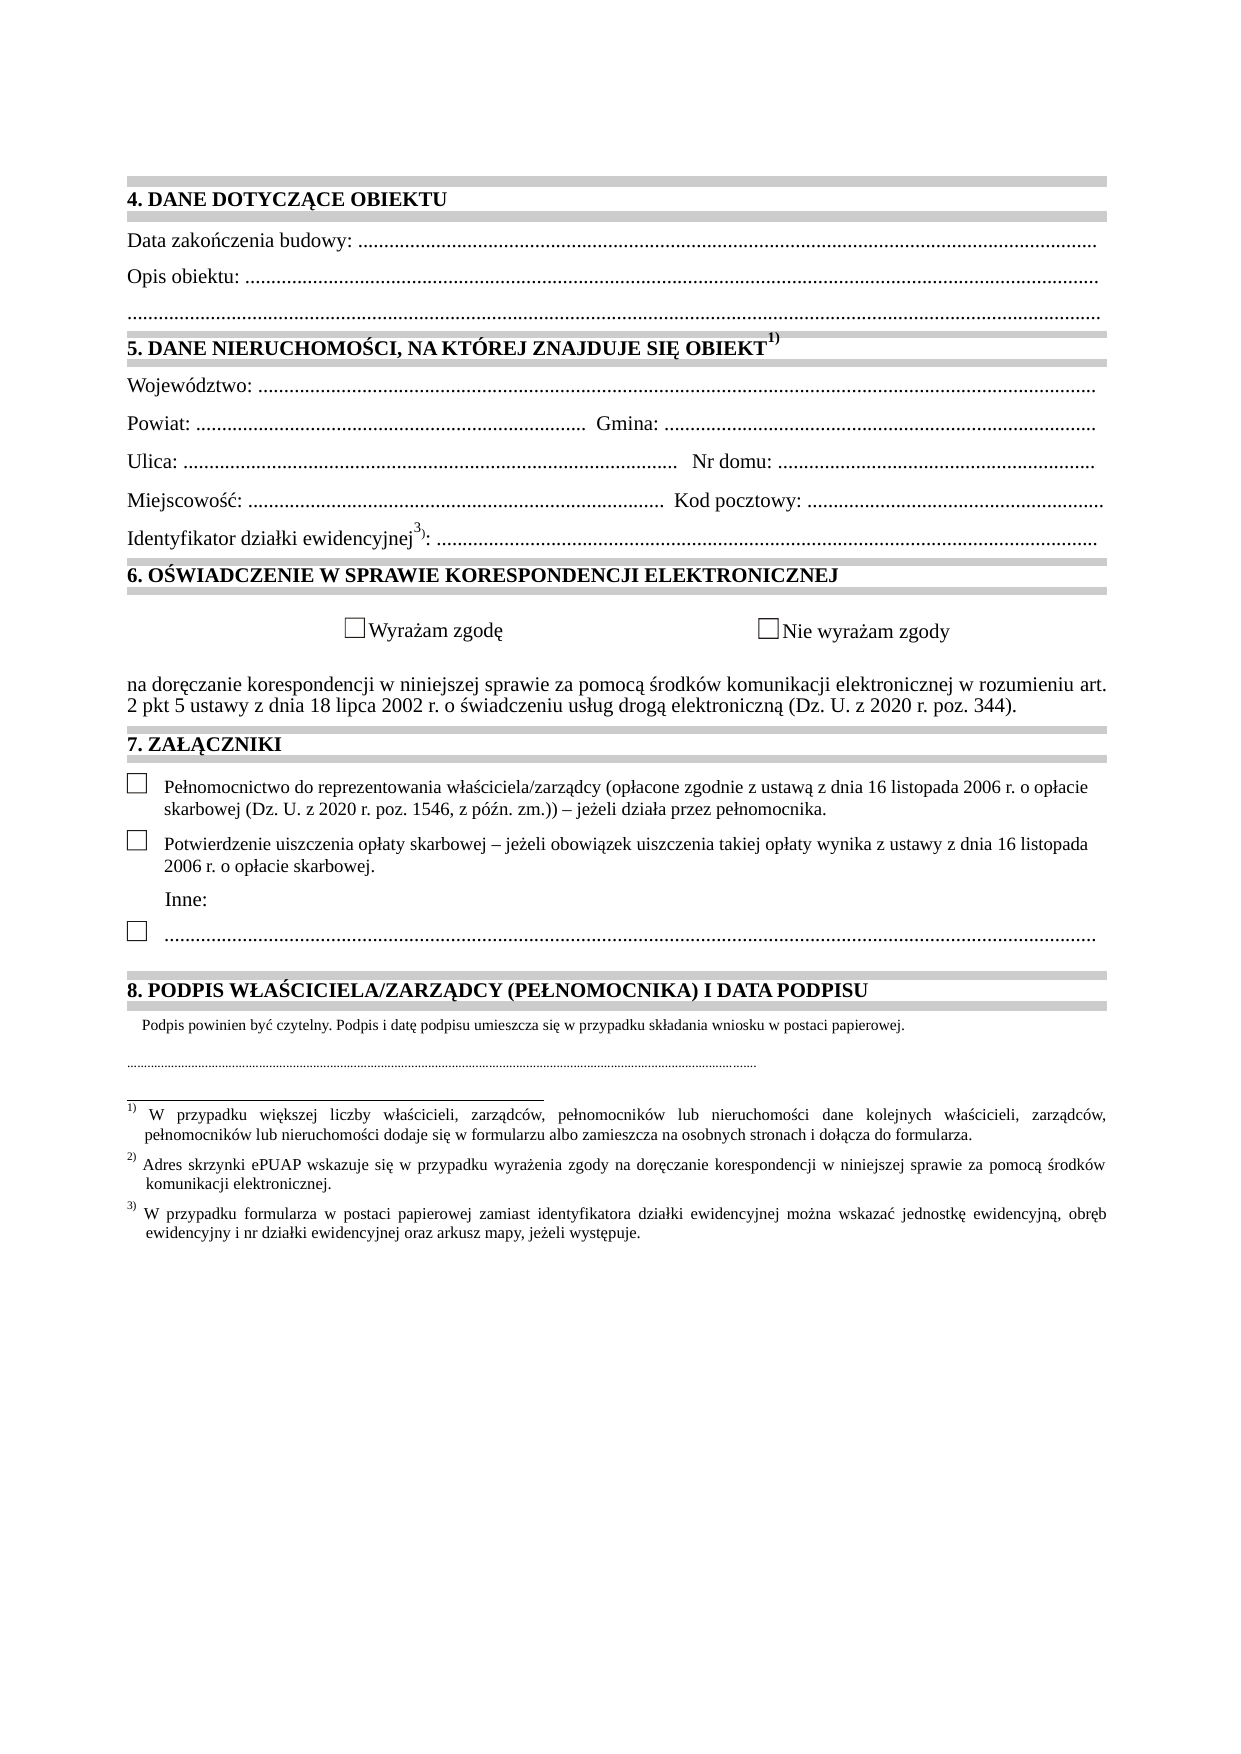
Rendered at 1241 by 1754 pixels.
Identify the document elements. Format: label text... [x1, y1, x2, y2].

table_cell Miejscowość: ................................................................................ [127, 482, 674, 490]
table_cell Potwierdzenie uiszczenia opłaty skarbowej – jeżeli obowiązek uiszczenia takiej opłaty wynika z ustawy z dnia 16 listopada 2006 r. o opłacie skarbowej. [127, 877, 1107, 885]
table_cell 7. ZAŁĄCZNIKI [127, 726, 1107, 734]
table_cell Nie wyrażam zgody [662, 643, 1107, 664]
table_cell Kod pocztowy: ......................................................... [674, 511, 1107, 520]
table_cell Ulica: ............................................................................................... [127, 473, 692, 482]
table_cell Gmina: ................................................................................... [596, 435, 1107, 443]
table_cell 5. DANE NIERUCHOMOŚCI, NA KTÓREJ ZNAJDUJE SIĘ OBIEKT1) [127, 331, 1107, 338]
table_cell Miejscowość: ................................................................................ [127, 511, 674, 520]
table_cell ........................................................................................................................................................................................... [127, 294, 1107, 331]
table_cell Inne: ................................................................................................................................................................................... [127, 946, 1107, 971]
table_cell 6. OŚWIADCZENIE W SPRAWIE KORESPONDENCJI ELEKTRONICZNEJ [127, 558, 1107, 566]
table_cell na doręczanie korespondencji w niniejszej sprawie za pomocą środków komunikacji elektronicznej w rozumieniu art. 2 pkt 5 ustawy z dnia 18 lipca 2002 r. o świadczeniu usług drogą elektroniczną (Dz. U. z 2020 r. poz. 344). [127, 664, 1107, 674]
table_cell Powiat: ........................................................................... [127, 435, 596, 443]
table_cell 5. DANE NIERUCHOMOŚCI, NA KTÓREJ ZNAJDUJE SIĘ OBIEKT1) [127, 359, 1107, 367]
table_cell Potwierdzenie uiszczenia opłaty skarbowej – jeżeli obowiązek uiszczenia takiej opłaty wynika z ustawy z dnia 16 listopada 2006 r. o opłacie skarbowej. [127, 820, 1107, 833]
table_cell Identyfikator działki ewidencyjnej3): ............................................................................................................................... [127, 549, 1107, 558]
table_cell Gmina: ................................................................................... [596, 405, 1107, 414]
table_header 4. DANE DOTYCZĄCE OBIEKTU [127, 176, 1107, 187]
table_cell .......................................................................................................................................................................................... [127, 1041, 1107, 1057]
table_cell Kod pocztowy: ......................................................... [674, 482, 1107, 490]
table_cell Pełnomocnictwo do reprezentowania właściciela/zarządcy (opłacone zgodnie z ustawą z dnia 16 listopada 2006 r. o opłacie skarbowej (Dz. U. z 2020 r. poz. 1546, z późn. zm.)) – jeżeli działa przez pełnomocnika. [127, 763, 1107, 775]
table_cell [127, 1070, 544, 1086]
table_cell Nr domu: ............................................................. [692, 473, 1107, 482]
table_cell Data zakończenia budowy: .............................................................................................................................................. [127, 222, 1107, 258]
table_cell Wyrażam zgodę [127, 595, 662, 664]
table_cell 7. ZAŁĄCZNIKI [127, 755, 1107, 763]
table_cell Województwo: ................................................................................................................................................................. [127, 367, 1107, 376]
table_cell Powiat: ........................................................................... [127, 405, 596, 414]
table_cell Województwo: ................................................................................................................................................................. [127, 397, 1107, 405]
table_cell na doręczanie korespondencji w niniejszej sprawie za pomocą środków komunikacji elektronicznej w rozumieniu art. 2 pkt 5 ustawy z dnia 18 lipca 2002 r. o świadczeniu usług drogą elektroniczną (Dz. U. z 2020 r. poz. 344). [127, 716, 1107, 726]
table_cell 2) Adres skrzynki ePUAP wskazuje się w przypadku wyrażenia zgody na doręczanie korespondencji w niniejszej sprawie za pomocą środków komunikacji elektronicznej. [127, 1144, 1107, 1150]
table_cell Ulica: ............................................................................................... [127, 444, 692, 452]
table_cell [544, 1070, 1107, 1086]
table_cell Identyfikator działki ewidencyjnej3): ............................................................................................................................... [127, 520, 1107, 529]
table_cell Nie wyrażam zgody [662, 595, 1107, 619]
table_cell 6. OŚWIADCZENIE W SPRAWIE KORESPONDENCJI ELEKTRONICZNEJ [127, 587, 1107, 595]
table_cell Podpis powinien być czytelny. Podpis i datę podpisu umieszcza się w przypadku składania wniosku w postaci papierowej. [127, 1011, 1107, 1041]
table_cell Opis obiektu: .................................................................................................................................................................... [127, 258, 1107, 294]
table_cell 3) W przypadku formularza w postaci papierowej zamiast identyfikatora działki ewidencyjnej można wskazać jednostkę ewidencyjną, obręb ewidencyjny i nr działki ewidencyjnej oraz arkusz mapy, jeżeli występuje. [127, 1193, 1107, 1199]
table_header 4. DANE DOTYCZĄCE OBIEKTU [127, 211, 1107, 222]
table_cell 8. PODPIS WŁAŚCICIELA/ZARZĄDCY (PEŁNOMOCNIKA) I DATA PODPISU [127, 971, 1107, 980]
table_cell Nr domu: ............................................................. [692, 444, 1107, 452]
table_cell 8. PODPIS WŁAŚCICIELA/ZARZĄDCY (PEŁNOMOCNIKA) I DATA PODPISU [127, 1001, 1107, 1011]
table_cell Inne: ................................................................................................................................................................................... [127, 885, 1107, 911]
